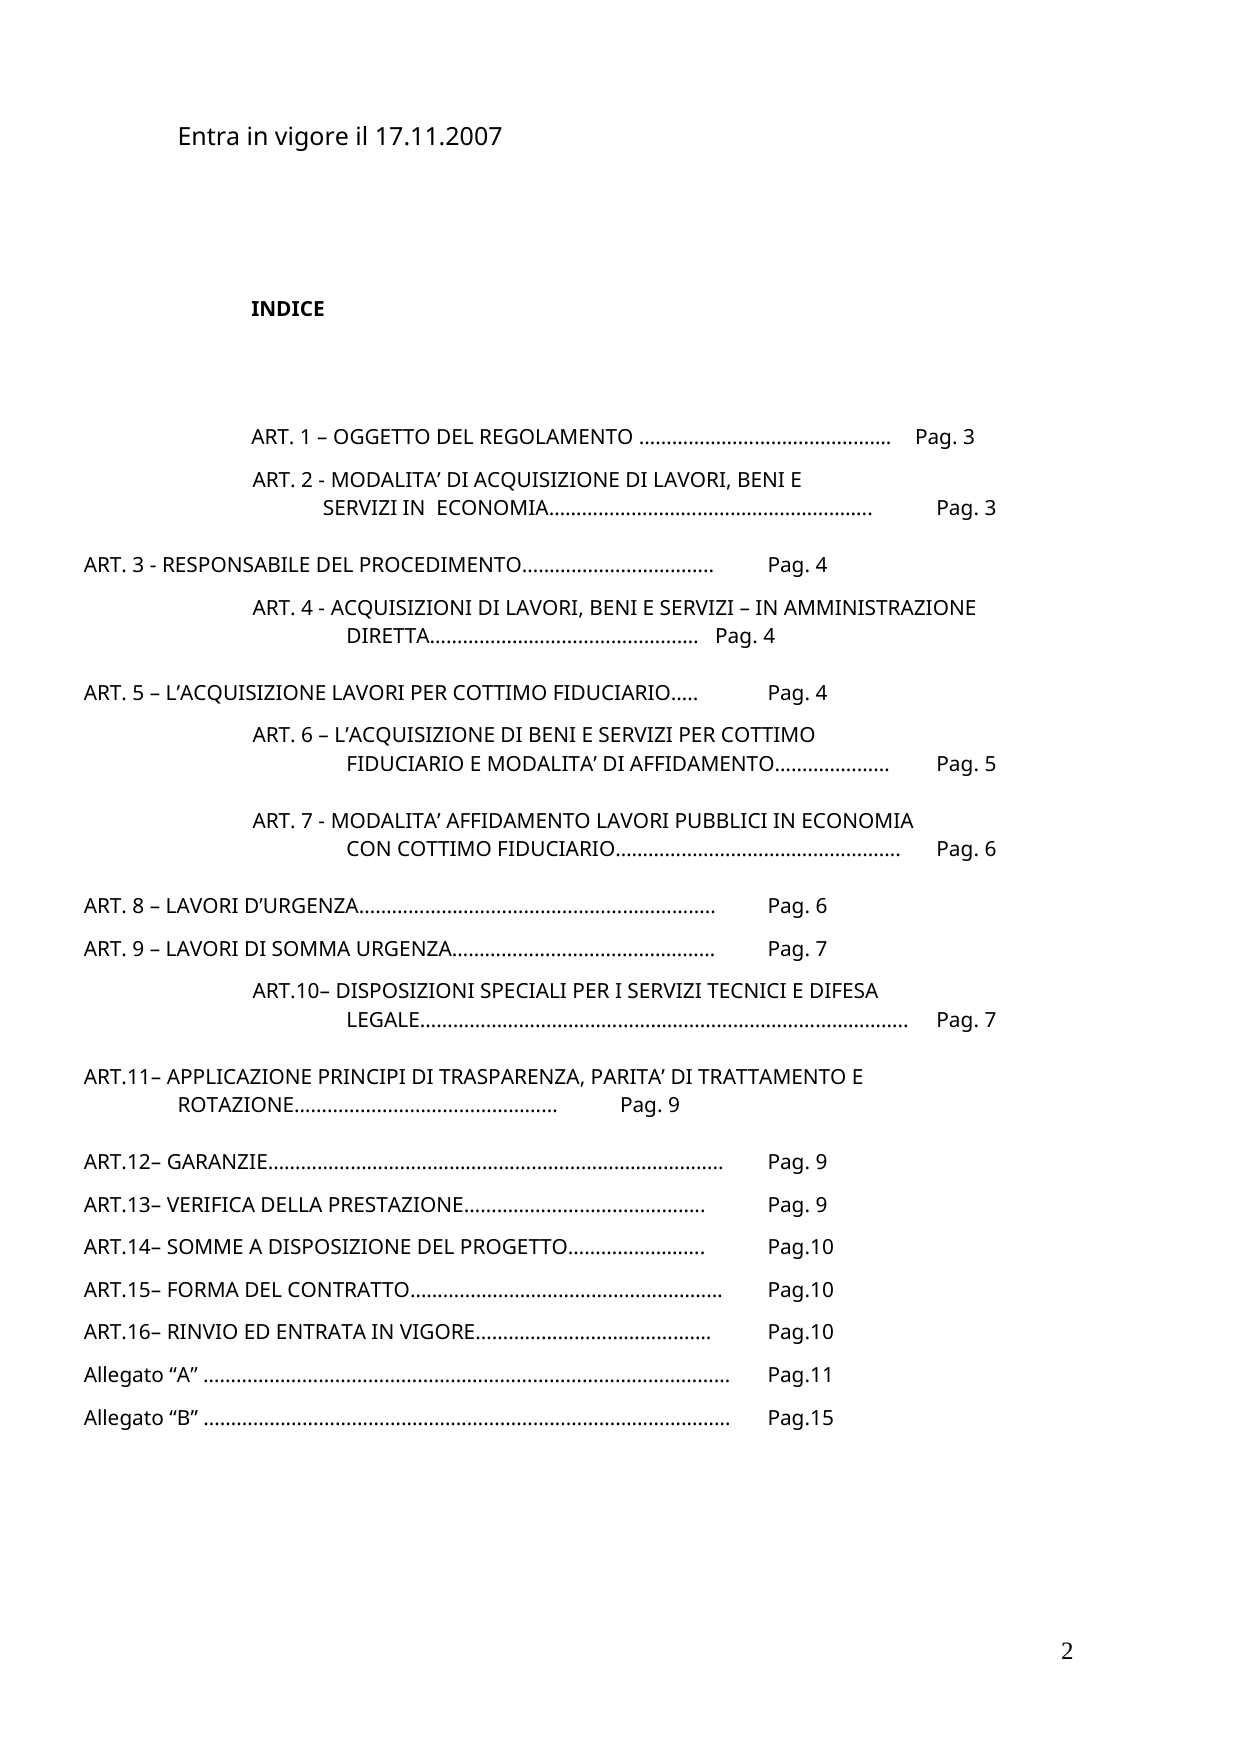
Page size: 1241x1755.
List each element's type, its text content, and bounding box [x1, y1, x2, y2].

text ART.13– VERIFICA DELLA PRESTAZIONE…………………………………….. Pag. 9 [83, 1190, 1063, 1218]
text ART.11– APPLICAZIONE PRINCIPI DI TRASPARENZA, PARITA’ DI TRATTAMENTO E ROTAZIONE………………………………………… Pag. 9 [83, 1062, 1063, 1119]
text ART.15– FORMA DEL CONTRATTO………………………………………………… Pag.10 [83, 1275, 1063, 1303]
text ART. 9 – LAVORI DI SOMMA URGENZA………………………………………… Pag. 7 [83, 934, 1063, 962]
text ART. 4 - ACQUISIZIONI DI LAVORI, BENI E SERVIZI – IN AMMINISTRAZIONE DIRETTA…………………………………………. Pag. 4 [252, 593, 1063, 649]
text ART.16– RINVIO ED ENTRATA IN VIGORE……………………………………. Pag.10 [83, 1317, 1063, 1346]
text ART. 8 – LAVORI D’URGENZA……………………………………………………….. Pag. 6 [83, 891, 1063, 920]
text ART. 5 – L’ACQUISIZIONE LAVORI PER COTTIMO FIDUCIARIO….. Pag. 4 [83, 678, 1063, 706]
text Allegato “B” …………………………………………………………………………………… Pag.15 [83, 1403, 1063, 1431]
text Allegato “A” …………………………………………………………………………………… Pag.11 [83, 1360, 1063, 1388]
text ART. 6 – L’ACQUISIZIONE DI BENI E SERVIZI PER COTTIMO [252, 721, 1063, 749]
text SERVIZI IN ECONOMIA………………………………………………….. Pag. 3 [252, 493, 1063, 522]
text ART. 2 - MODALITA’ DI ACQUISIZIONE DI LAVORI, BENI E [252, 465, 1063, 493]
text FIDUCIARIO E MODALITA’ DI AFFIDAMENTO………………… Pag. 5 [252, 749, 1063, 777]
text LEGALE…………………………………………………………………………….. Pag. 7 [252, 1005, 1063, 1033]
text ART.10– DISPOSIZIONI SPECIALI PER I SERVIZI TECNICI E DIFESA [252, 976, 1063, 1005]
text ART.12– GARANZIE……………………………………………………………………….. Pag. 9 [83, 1147, 1063, 1176]
text Entra in vigore il 17.11.2007 [177, 118, 1063, 152]
text CON COTTIMO FIDUCIARIO……………………………………………. Pag. 6 [252, 834, 1063, 863]
text ART.14– SOMME A DISPOSIZIONE DEL PROGETTO……………………. Pag.10 [83, 1232, 1063, 1261]
text ART. 3 - RESPONSABILE DEL PROCEDIMENTO…………………………….. Pag. 4 [83, 550, 1063, 578]
subtitle INDICE [121, 294, 1061, 323]
text ART. 7 - MODALITA’ AFFIDAMENTO LAVORI PUBBLICI IN ECONOMIA [252, 806, 1063, 834]
text ART. 1 – OGGETTO DEL REGOLAMENTO ………………………………………. Pag. 3 [121, 422, 1061, 451]
